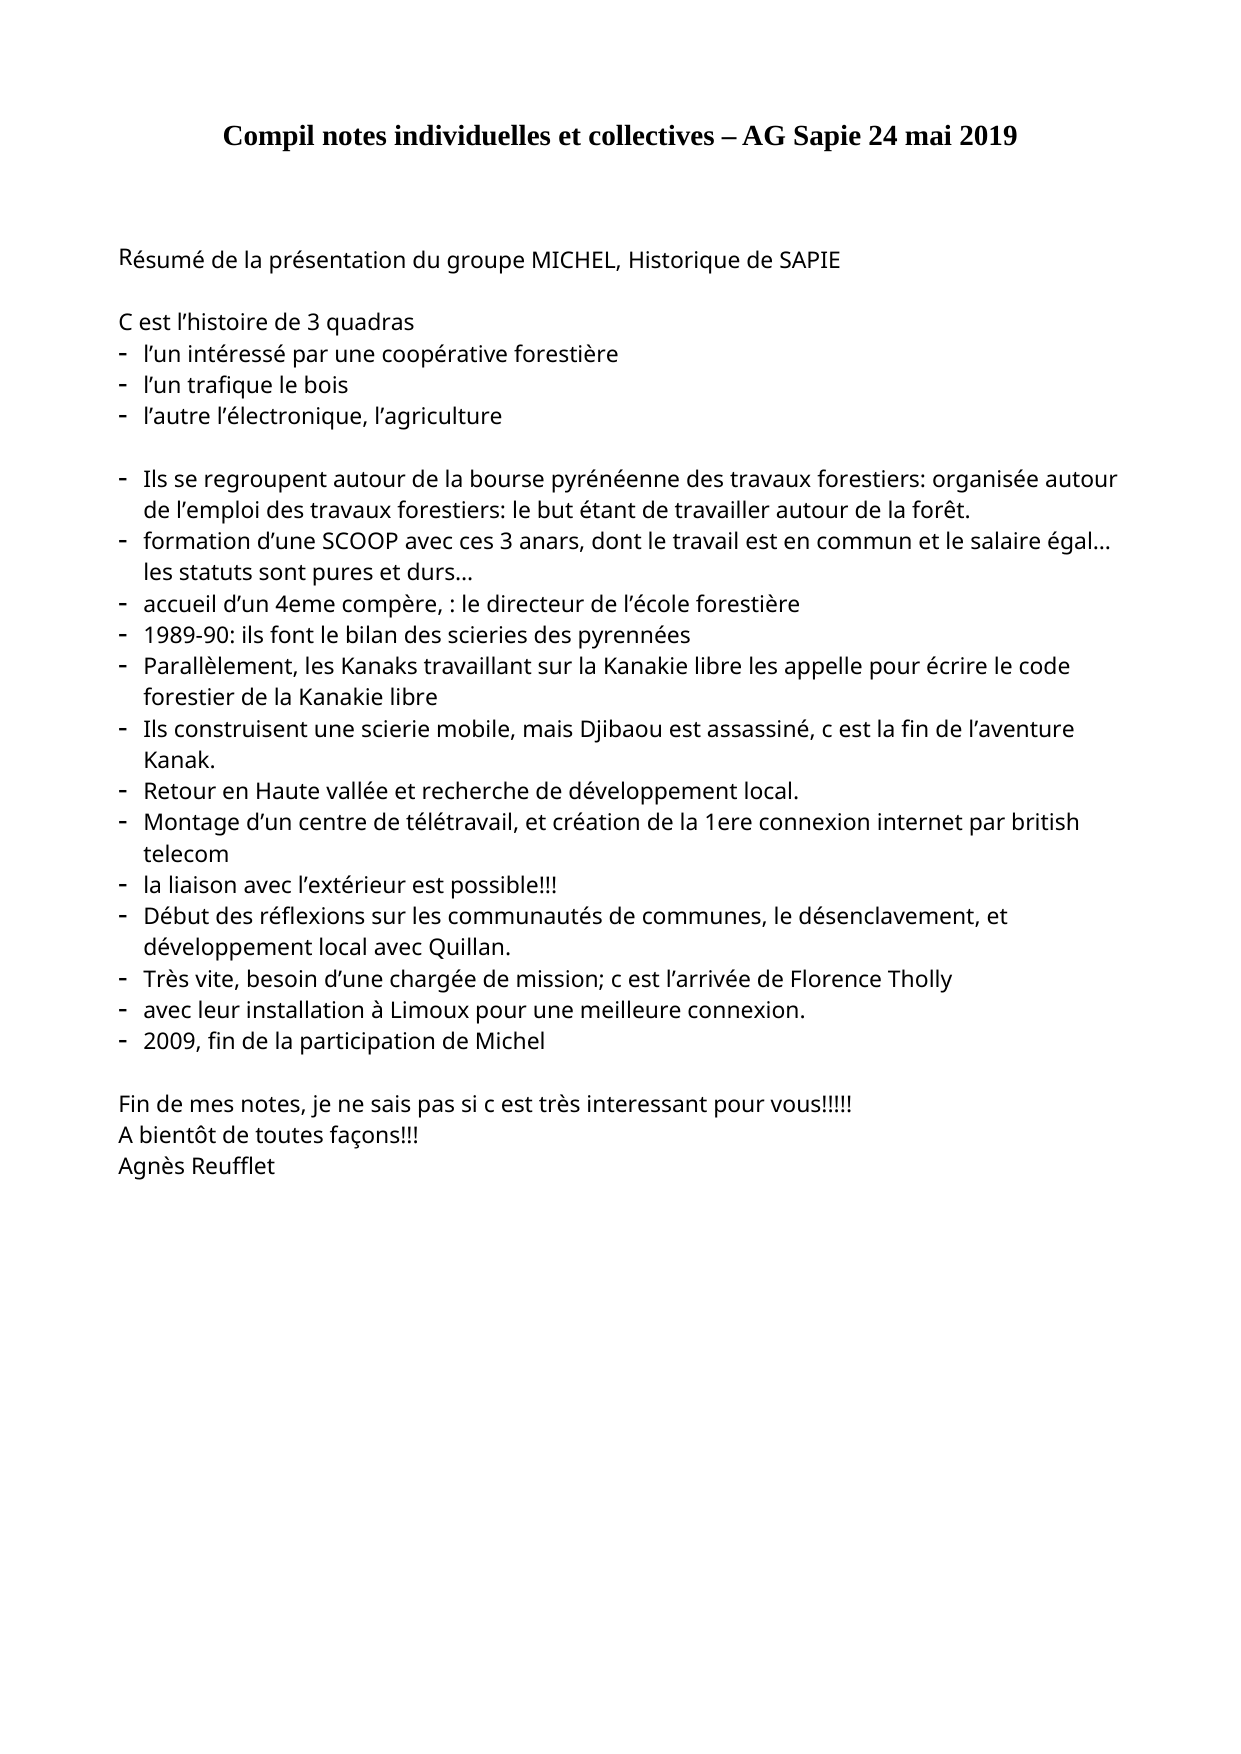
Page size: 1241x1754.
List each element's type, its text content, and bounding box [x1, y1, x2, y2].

list Retour en Haute vallée et recherche de développement local. [118, 775, 1122, 806]
list 1989-90: ils font le bilan des scieries des pyrennées [118, 619, 1122, 650]
list Début des réflexions sur les communautés de communes, le désenclavement, et développement local avec Quillan. [118, 900, 1122, 963]
text Agnès Reufflet [118, 1150, 1122, 1181]
list Montage d’un centre de télétravail, et création de la 1ere connexion internet par british telecom [118, 806, 1122, 869]
list la liaison avec l’extérieur est possible!!! [118, 869, 1122, 900]
list Très vite, besoin d’une chargée de mission; c est l’arrivée de Florence Tholly [118, 963, 1122, 994]
text A bientôt de toutes façons!!! [118, 1119, 1122, 1150]
list avec leur installation à Limoux pour une meilleure connexion. [118, 994, 1122, 1025]
list formation d’une SCOOP avec ces 3 anars, dont le travail est en commun et le salaire égal…les statuts sont pures et durs… [118, 525, 1122, 588]
list 2009, fin de la participation de Michel [118, 1025, 1122, 1056]
text C est l’histoire de 3 quadras [118, 306, 1122, 338]
list l’autre l’électronique, l’agriculture [118, 400, 1122, 431]
list l’un trafique le bois [118, 369, 1122, 400]
list accueil d’un 4eme compère, : le directeur de l’école forestière [118, 588, 1122, 619]
text Fin de mes notes, je ne sais pas si c est très interessant pour vous!!!!! [118, 1088, 1122, 1119]
list Ils se regroupent autour de la bourse pyrénéenne des travaux forestiers: organisée autour de l’emploi des travaux forestiers: le but étant de travailler autour de la forêt. [118, 463, 1122, 525]
list Parallèlement, les Kanaks travaillant sur la Kanakie libre les appelle pour écrire le code forestier de la Kanakie libre [118, 650, 1122, 713]
list Ils construisent une scierie mobile, mais Djibaou est assassiné, c est la fin de l’aventure Kanak. [118, 713, 1122, 775]
text Compil notes individuelles et collectives – AG Sapie 24 mai 2019 [118, 118, 1122, 152]
list l’un intéressé par une coopérative forestière [118, 338, 1122, 369]
text Résumé de la présentation du groupe MICHEL, Historique de SAPIE [118, 240, 1122, 275]
